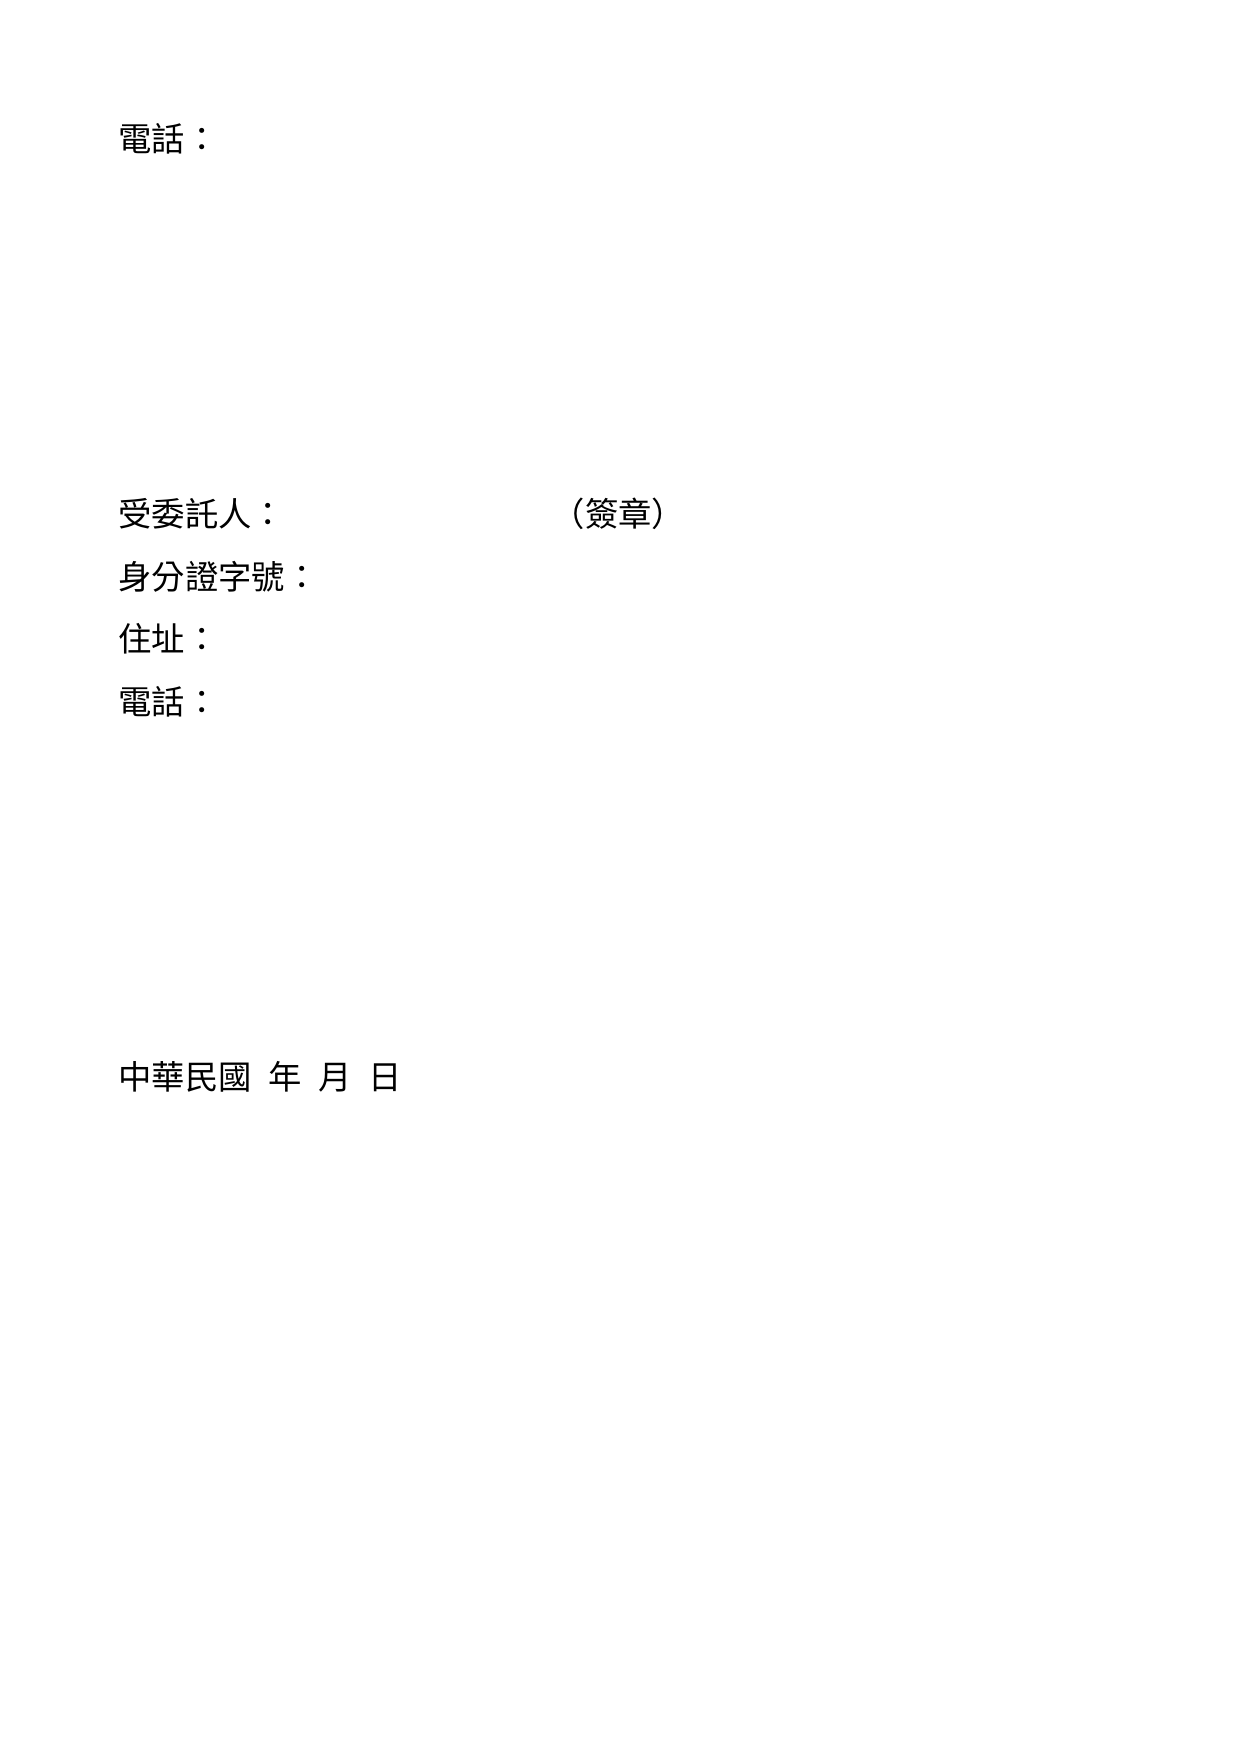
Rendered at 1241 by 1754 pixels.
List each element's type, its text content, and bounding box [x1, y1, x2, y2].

text 電話： [118, 658, 1122, 721]
text 中華民國 年 月 日 [118, 1033, 1122, 1096]
text 住址： [118, 596, 1122, 658]
text 受委託人： （簽章） [118, 471, 1122, 533]
text 電話： [118, 96, 1122, 158]
text 身分證字號： [118, 533, 1122, 596]
